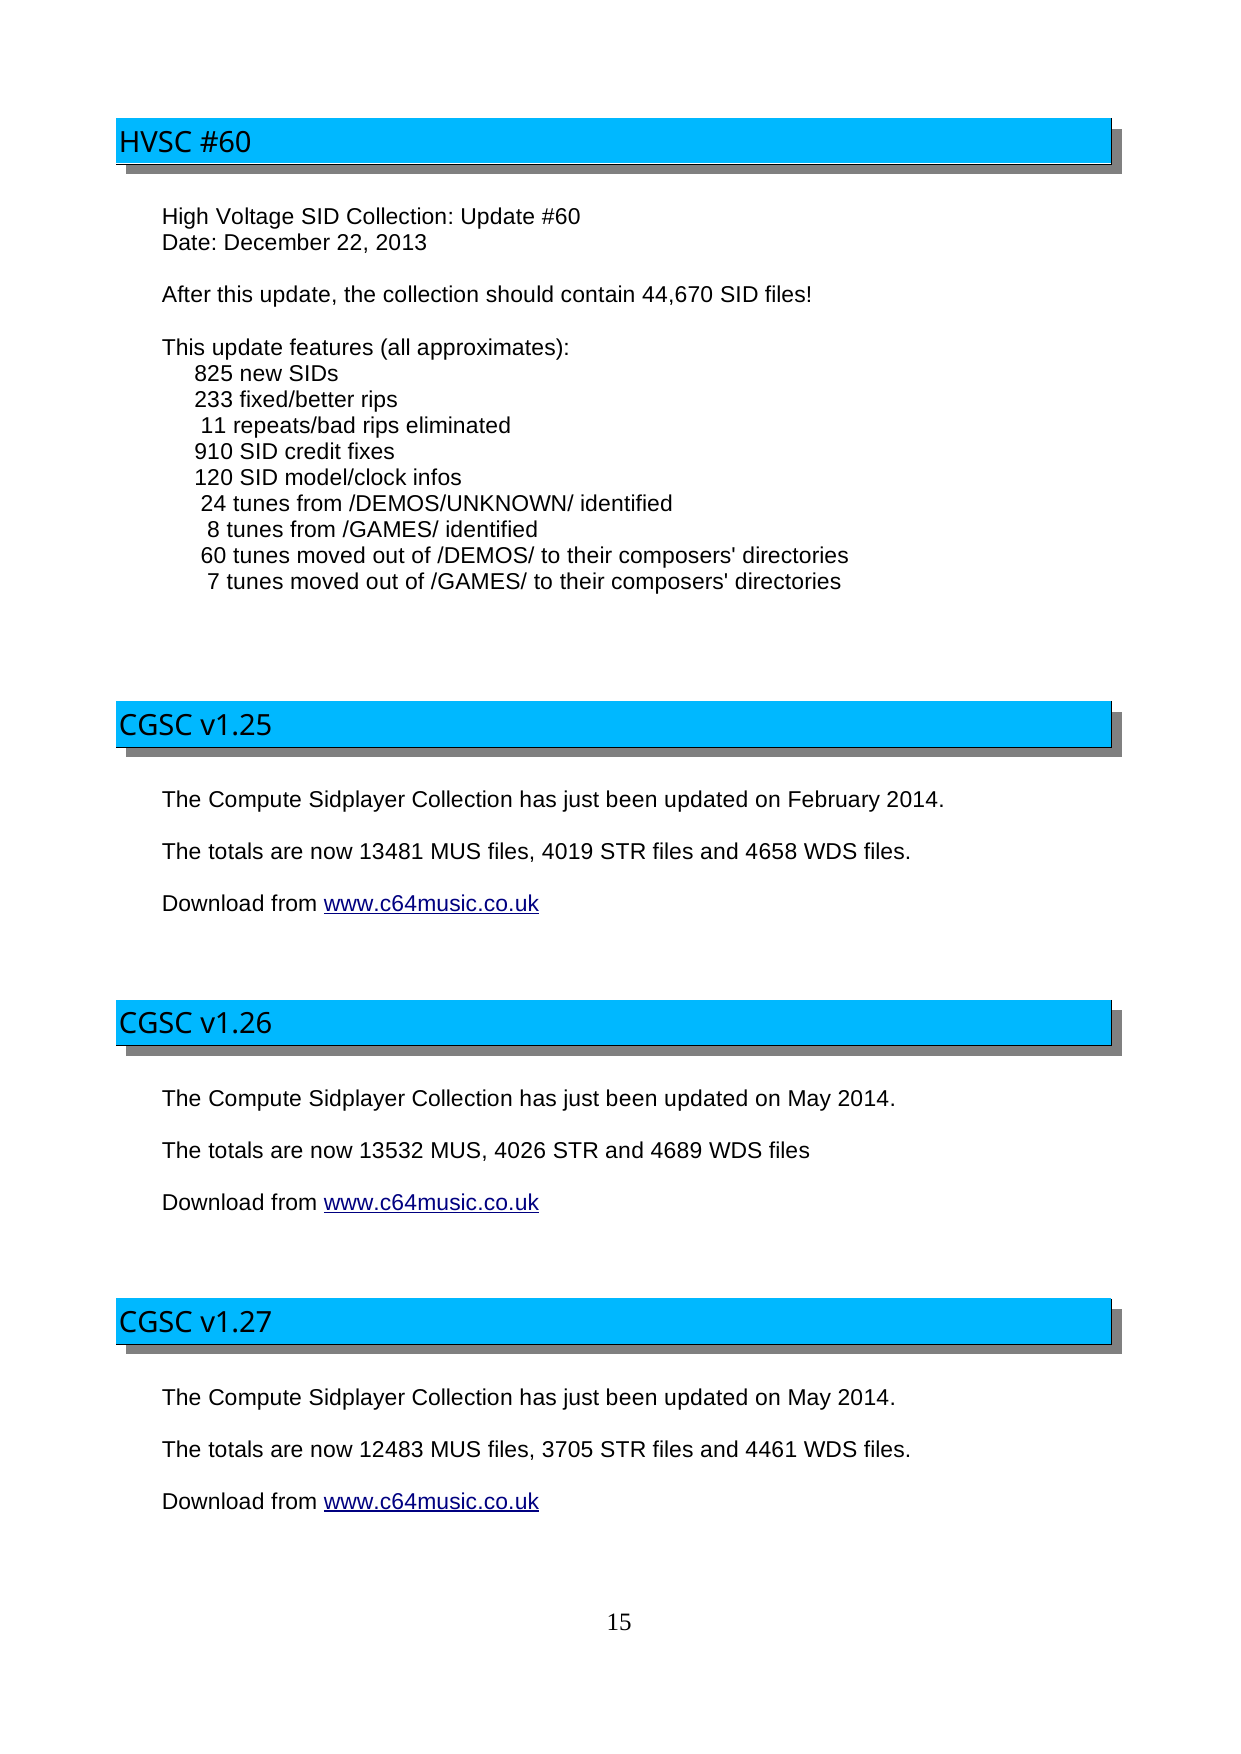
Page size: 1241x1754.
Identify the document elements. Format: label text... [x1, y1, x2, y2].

text The totals are now 13481 MUS files, 4019 STR files and 4658 WDS files. [116, 839, 1122, 865]
text Download from www.c64music.co.uk [116, 1488, 1122, 1514]
text HVSC #60 [116, 118, 1111, 163]
text 825 new SIDs [116, 360, 1122, 386]
text 120 SID model/clock infos [116, 464, 1122, 490]
text CGSC v1.25 [116, 701, 1111, 747]
text Date: December 22, 2013 [116, 230, 1122, 256]
text After this update, the collection should contain 44,670 SID files! [116, 282, 1122, 308]
text 910 SID credit fixes [116, 438, 1122, 464]
text Download from www.c64music.co.uk [116, 1189, 1122, 1216]
text The Compute Sidplayer Collection has just been updated on May 2014. [116, 1384, 1122, 1410]
text CGSC v1.26 [116, 1000, 1111, 1045]
text 8 tunes from /GAMES/ identified [116, 516, 1122, 542]
text 233 fixed/better rips [116, 386, 1122, 412]
text The totals are now 12483 MUS files, 3705 STR files and 4461 WDS files. [116, 1436, 1122, 1462]
text 60 tunes moved out of /DEMOS/ to their composers' directories [116, 542, 1122, 568]
text CGSC v1.27 [116, 1298, 1111, 1344]
text 7 tunes moved out of /GAMES/ to their composers' directories [116, 568, 1122, 594]
text This update features (all approximates): [116, 334, 1122, 360]
text The Compute Sidplayer Collection has just been updated on February 2014. [116, 787, 1122, 813]
text 11 repeats/bad rips eliminated [116, 412, 1122, 438]
text 24 tunes from /DEMOS/UNKNOWN/ identified [116, 490, 1122, 516]
text Download from www.c64music.co.uk [116, 891, 1122, 917]
text High Voltage SID Collection: Update #60 [116, 204, 1122, 230]
text The totals are now 13532 MUS, 4026 STR and 4689 WDS files [116, 1137, 1122, 1163]
text The Compute Sidplayer Collection has just been updated on May 2014. [116, 1085, 1122, 1111]
